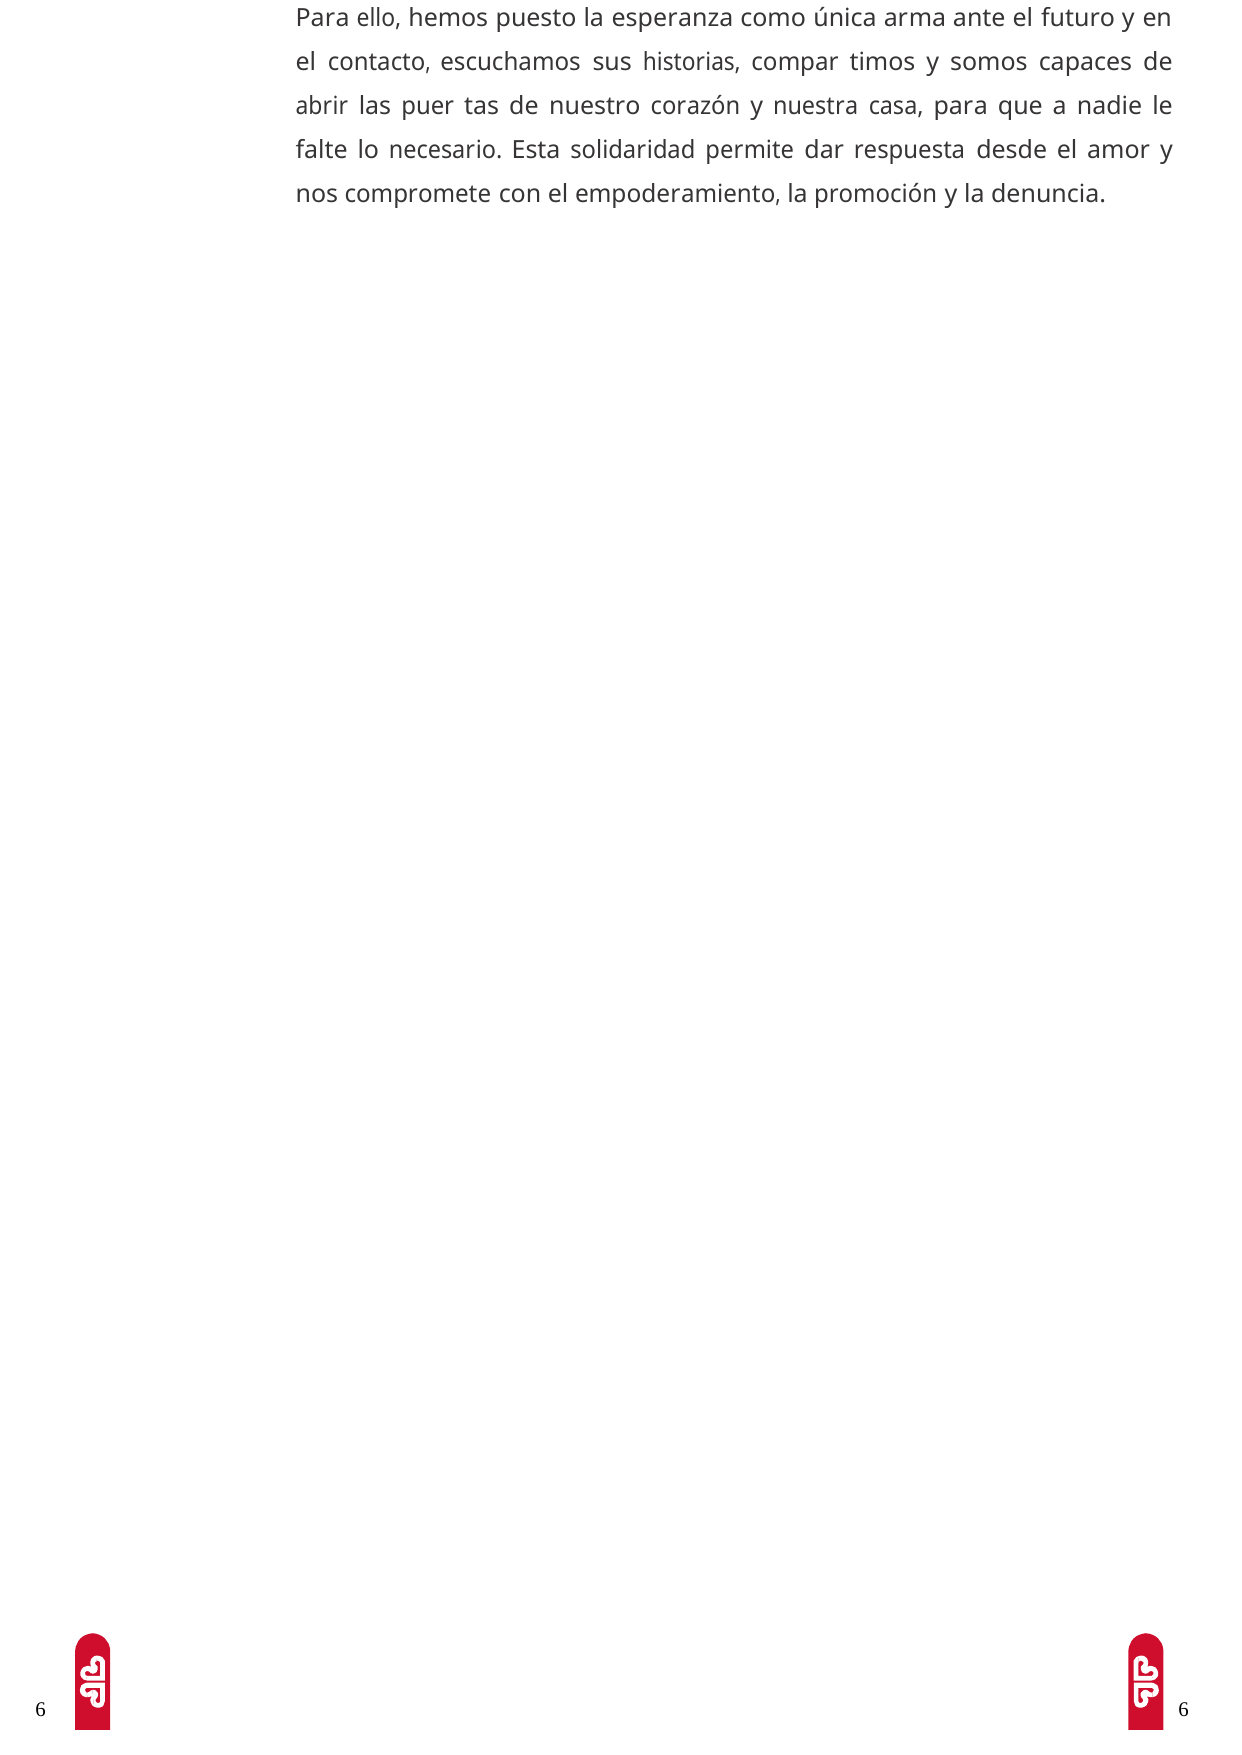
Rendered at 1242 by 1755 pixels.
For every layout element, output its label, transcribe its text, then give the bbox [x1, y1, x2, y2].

text Para ello, hemos puesto la esperanza como única arma ante el futuro y en el contacto, escuchamos sus historias, compar timos y somos capaces de abrir las puer tas de nuestro corazón y nuestra casa, para que a nadie le falte lo necesario. Esta solidaridad permite dar respuesta desde el amor y nos compromete con el empoderamiento, la promoción y la denuncia. [295, 0, 1173, 209]
